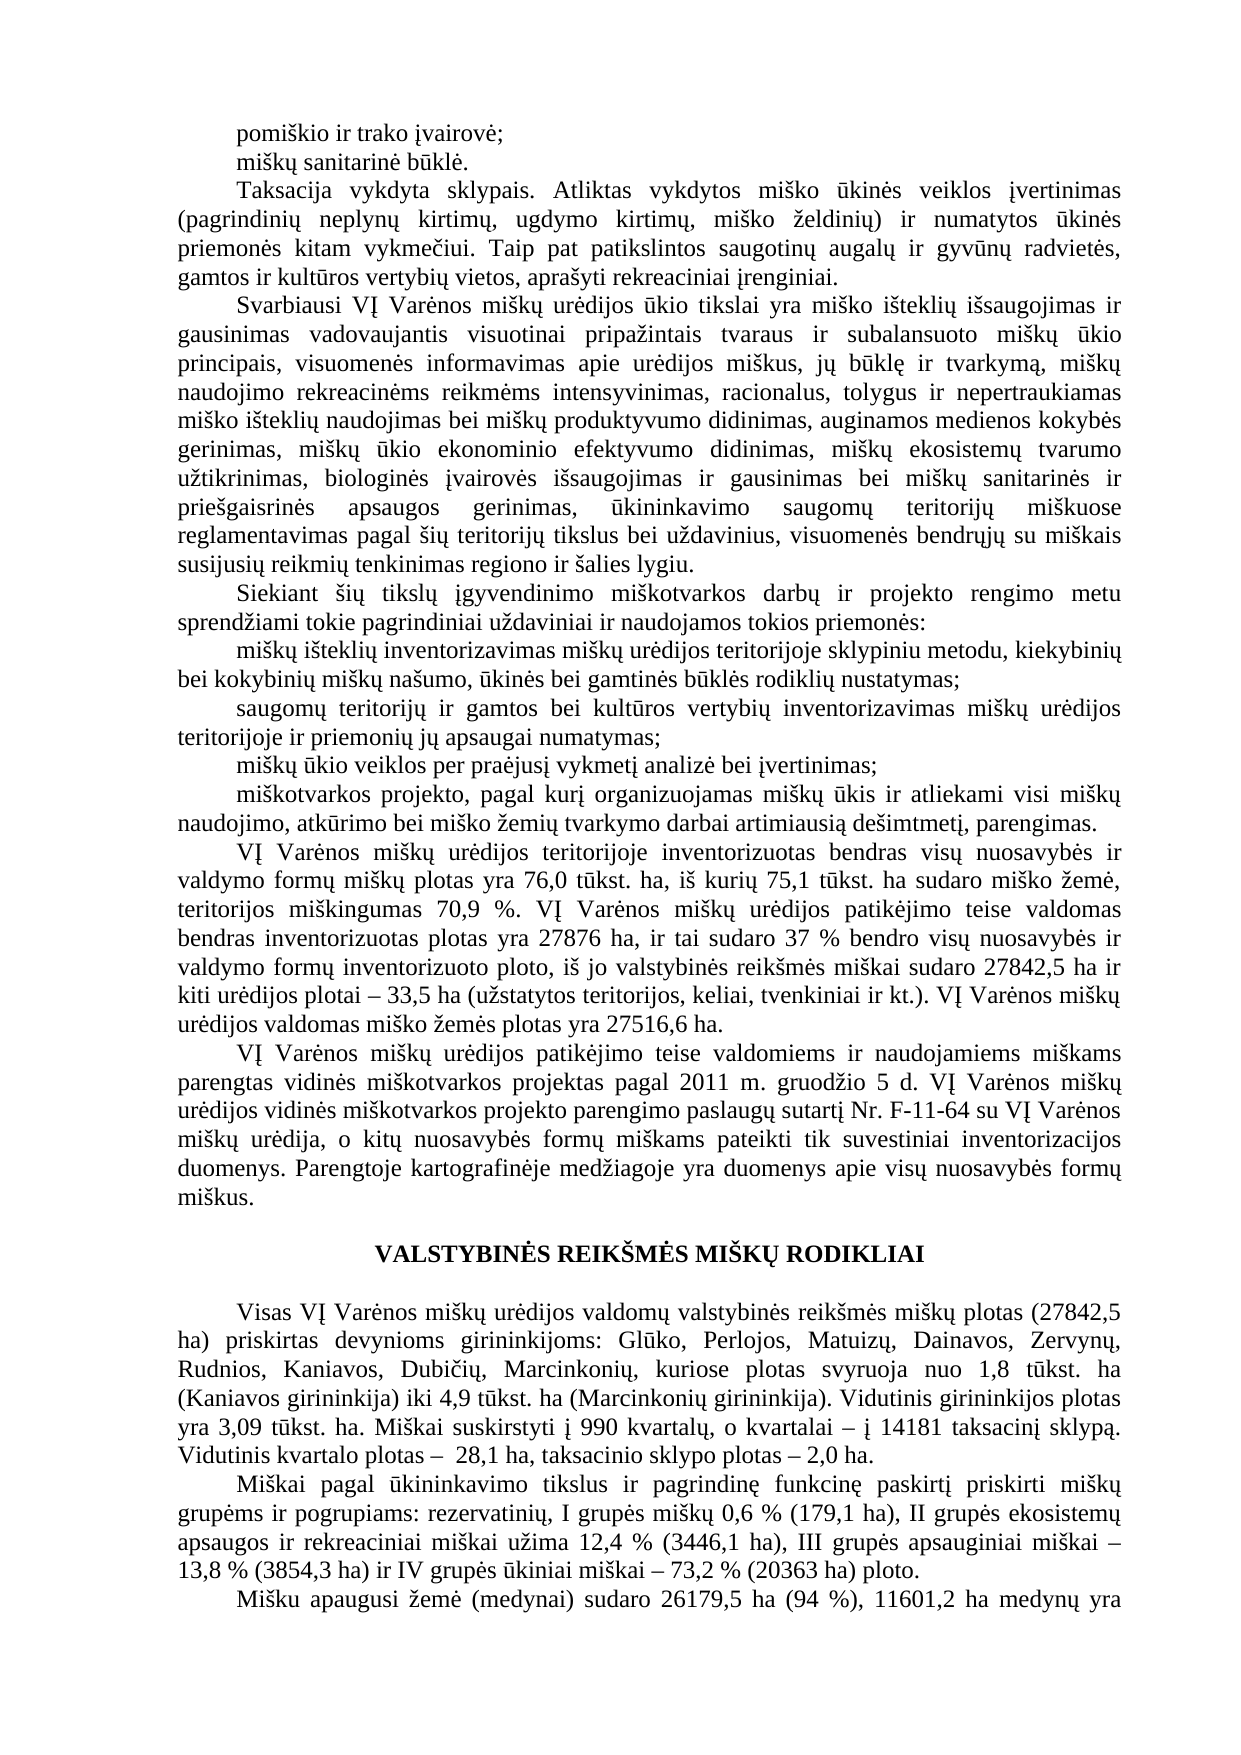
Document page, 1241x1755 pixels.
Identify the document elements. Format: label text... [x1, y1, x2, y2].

text saugomų teritorijų ir gamtos bei kultūros vertybių inventorizavimas miškų urėdijos teritorijoje ir priemonių jų apsaugai numatymas; [177, 693, 1122, 751]
text Mišku apaugusi žemė (medynai) sudaro 26179,5 ha (94 %), 11601,2 ha medynų yra [177, 1584, 1122, 1613]
text pomiškio ir trako įvairovė; [177, 118, 1122, 147]
text miškų išteklių inventorizavimas miškų urėdijos teritorijoje sklypiniu metodu, kiekybinių bei kokybinių miškų našumo, ūkinės bei gamtinės būklės rodiklių nustatymas; [177, 636, 1122, 693]
text miškotvarkos projekto, pagal kurį organizuojamas miškų ūkis ir atliekami visi miškų naudojimo, atkūrimo bei miško žemių tvarkymo darbai artimiausią dešimtmetį, parengimas. [177, 779, 1122, 837]
text VĮ Varėnos miškų urėdijos patikėjimo teise valdomiems ir naudojamiems miškams parengtas vidinės miškotvarkos projektas pagal 2011 m. gruodžio 5 d. VĮ Varėnos miškų urėdijos vidinės miškotvarkos projekto parengimo paslaugų sutartį Nr. F-11-64 su VĮ Varėnos miškų urėdija, o kitų nuosavybės formų miškams pateikti tik suvestiniai inventorizacijos duomenys. Parengtoje kartografinėje medžiagoje yra duomenys apie visų nuosavybės formų miškus. [177, 1038, 1122, 1211]
text Taksacija vykdyta sklypais. Atliktas vykdytos miško ūkinės veiklos įvertinimas (pagrindinių neplynų kirtimų, ugdymo kirtimų, miško želdinių) ir numatytos ūkinės priemonės kitam vykmečiui. Taip pat patikslintos saugotinų augalų ir gyvūnų radvietės, gamtos ir kultūros vertybių vietos, aprašyti rekreaciniai įrenginiai. [177, 176, 1122, 291]
text miškų ūkio veiklos per praėjusį vykmetį analizė bei įvertinimas; [177, 751, 1122, 779]
text Visas VĮ Varėnos miškų urėdijos valdomų valstybinės reikšmės miškų plotas (27842,5 ha) priskirtas devynioms girininkijoms: Glūko, Perlojos, Matuizų, Dainavos, Zervynų, Rudnios, Kaniavos, Dubičių, Marcinkonių, kuriose plotas svyruoja nuo 1,8 tūkst. ha (Kaniavos girininkija) iki 4,9 tūkst. ha (Marcinkonių girininkija). Vidutinis girininkijos plotas yra 3,09 tūkst. ha. Miškai suskirstyti į 990 kvartalų, o kvartalai – į 14181 taksacinį sklypą. Vidutinis kvartalo plotas – 28,1 ha, taksacinio sklypo plotas – 2,0 ha. [177, 1297, 1122, 1469]
text Svarbiausi VĮ Varėnos miškų urėdijos ūkio tikslai yra miško išteklių išsaugojimas ir gausinimas vadovaujantis visuotinai pripažintais tvaraus ir subalansuoto miškų ūkio principais, visuomenės informavimas apie urėdijos miškus, jų būklę ir tvarkymą, miškų naudojimo rekreacinėms reikmėms intensyvinimas, racionalus, tolygus ir nepertraukiamas miško išteklių naudojimas bei miškų produktyvumo didinimas, auginamos medienos kokybės gerinimas, miškų ūkio ekonominio efektyvumo didinimas, miškų ekosistemų tvarumo užtikrinimas, biologinės įvairovės išsaugojimas ir gausinimas bei miškų sanitarinės ir priešgaisrinės apsaugos gerinimas, ūkininkavimo saugomų teritorijų miškuose reglamentavimas pagal šių teritorijų tikslus bei uždavinius, visuomenės bendrųjų su miškais susijusių reikmių tenkinimas regiono ir šalies lygiu. [177, 291, 1122, 578]
text Valstybinės reikšmės miškų rodikliai [177, 1239, 1122, 1268]
text Siekiant šių tikslų įgyvendinimo miškotvarkos darbų ir projekto rengimo metu sprendžiami tokie pagrindiniai uždaviniai ir naudojamos tokios priemonės: [177, 578, 1122, 636]
text Miškai pagal ūkininkavimo tikslus ir pagrindinę funkcinę paskirtį priskirti miškų grupėms ir pogrupiams: rezervatinių, I grupės miškų 0,6 % (179,1 ha), II grupės ekosistemų apsaugos ir rekreaciniai miškai užima 12,4 % (3446,1 ha), III grupės apsauginiai miškai – 13,8 % (3854,3 ha) ir IV grupės ūkiniai miškai – 73,2 % (20363 ha) ploto. [177, 1469, 1122, 1584]
text VĮ Varėnos miškų urėdijos teritorijoje inventorizuotas bendras visų nuosavybės ir valdymo formų miškų plotas yra 76,0 tūkst. ha, iš kurių 75,1 tūkst. ha sudaro miško žemė, teritorijos miškingumas 70,9 %. VĮ Varėnos miškų urėdijos patikėjimo teise valdomas bendras inventorizuotas plotas yra 27876 ha, ir tai sudaro 37 % bendro visų nuosavybės ir valdymo formų inventorizuoto ploto, iš jo valstybinės reikšmės miškai sudaro 27842,5 ha ir kiti urėdijos plotai – 33,5 ha (užstatytos teritorijos, keliai, tvenkiniai ir kt.). VĮ Varėnos miškų urėdijos valdomas miško žemės plotas yra 27516,6 ha. [177, 837, 1122, 1038]
text miškų sanitarinė būklė. [177, 147, 1122, 176]
